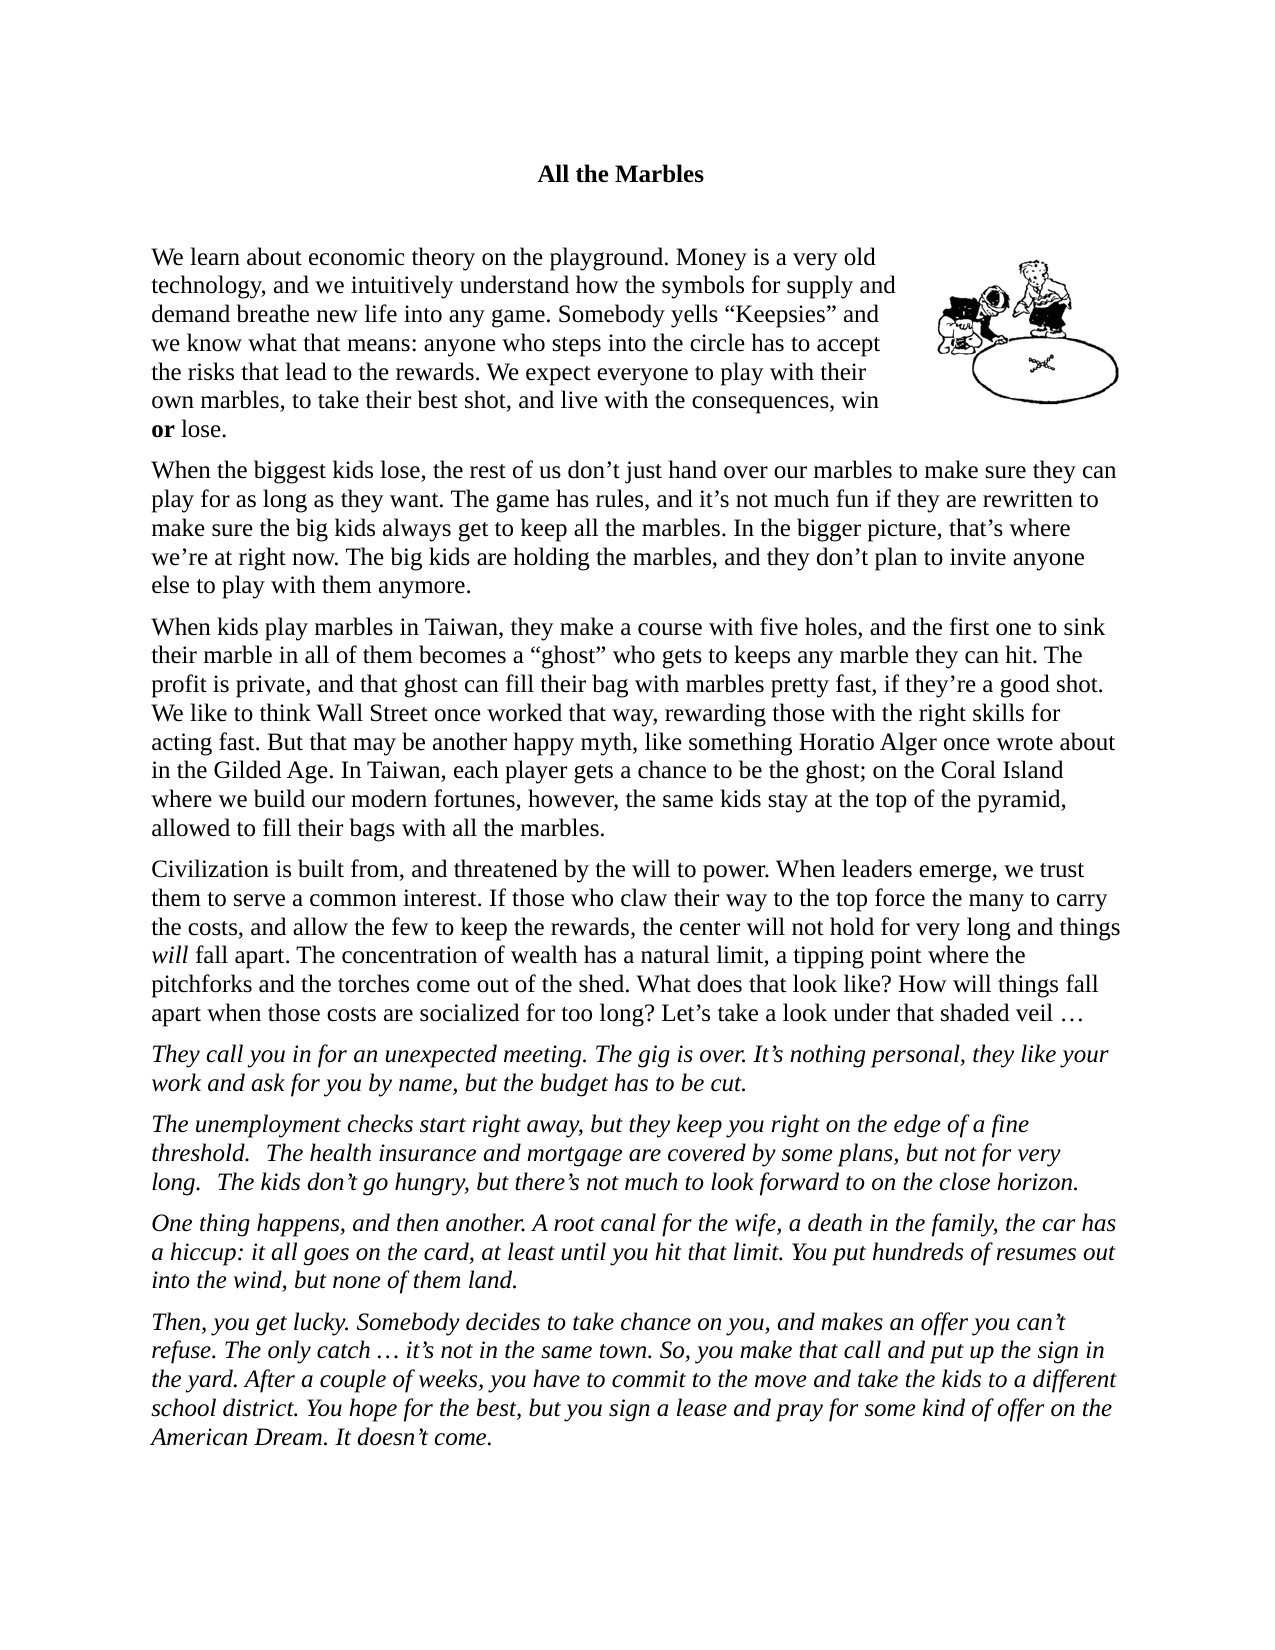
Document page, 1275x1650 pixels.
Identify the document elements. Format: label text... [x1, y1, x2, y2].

text When kids play marbles in Taiwan, they make a course with five holes, and the first one to sink their marble in all of them becomes a “ghost” who gets to keeps any marble they can hit. The profit is private, and that ghost can fill their bag with marbles pretty fast, if they’re a good shot. We like to think Wall Street once worked that way, rewarding those with the right skills for acting fast. But that may be another happy myth, like something Horatio Alger once wrote about in the Gilded Age. In Taiwan, each player gets a chance to be the ghost; on the Coral Island where we build our modern fortunes, however, the same kids stay at the top of the pyramid, allowed to fill their bags with all the marbles. [151, 612, 1121, 842]
text The unemployment checks start right away, but they keep you right on the edge of a fine threshold. The health insurance and mortgage are covered by some plans, but not for very long. The kids don’t go hungry, but there’s not much to look forward to on the close horizon. [151, 1109, 1121, 1196]
text One thing happens, and then another. A root canal for the wife, a death in the family, the car has a hiccup: it all goes on the card, at least until you hit that limit. You put hundreds of resumes out into the wind, but none of them land. [151, 1208, 1121, 1294]
text All the Marbles [118, 159, 1123, 188]
picture [935, 249, 1124, 413]
text Then, you get lucky. Somebody decides to take chance on you, and makes an offer you can’t refuse. The only catch … it’s not in the same town. So, you make that call and put up the sign in the yard. After a couple of weeks, you have to commit to the move and take the kids to a different school district. You hope for the best, but you sign a lease and pray for some kind of offer on the American Dream. It doesn’t come. [151, 1307, 1121, 1451]
text They call you in for an unexpected meeting. The gig is over. It’s nothing personal, they like your work and ask for you by name, but the budget has to be cut. [151, 1039, 1121, 1097]
text Civilization is built from, and threatened by the will to power. When leaders emerge, we trust them to serve a common interest. If those who claw their way to the top force the many to carry the costs, and allow the few to keep the rewards, the center will not hold for very long and things will fall apart. The concentration of wealth has a natural limit, a tipping point where the pitchforks and the torches come out of the shed. What does that look like? How will things fall apart when those costs are socialized for too long? Let’s take a look under that shaded veil … [151, 854, 1121, 1027]
text When the biggest kids lose, the rest of us don’t just hand over our marbles to make sure they can play for as long as they want. The game has rules, and it’s not much fun if they are rewritten to make sure the big kids always get to keep all the marbles. In the bigger picture, that’s where we’re at right now. The big kids are holding the marbles, and they don’t plan to invite anyone else to play with them anymore. [151, 456, 1121, 599]
text We learn about economic theory on the playground. Money is a very old technology, and we intuitively understand how the symbols for supply and demand breathe new life into any game. Somebody yells “Keepsies” and we know what that means: anyone who steps into the circle has to accept the risks that lead to the rewards. We expect everyone to play with their own marbles, to take their best shot, and live with the consequences, win or lose. [151, 242, 1121, 443]
